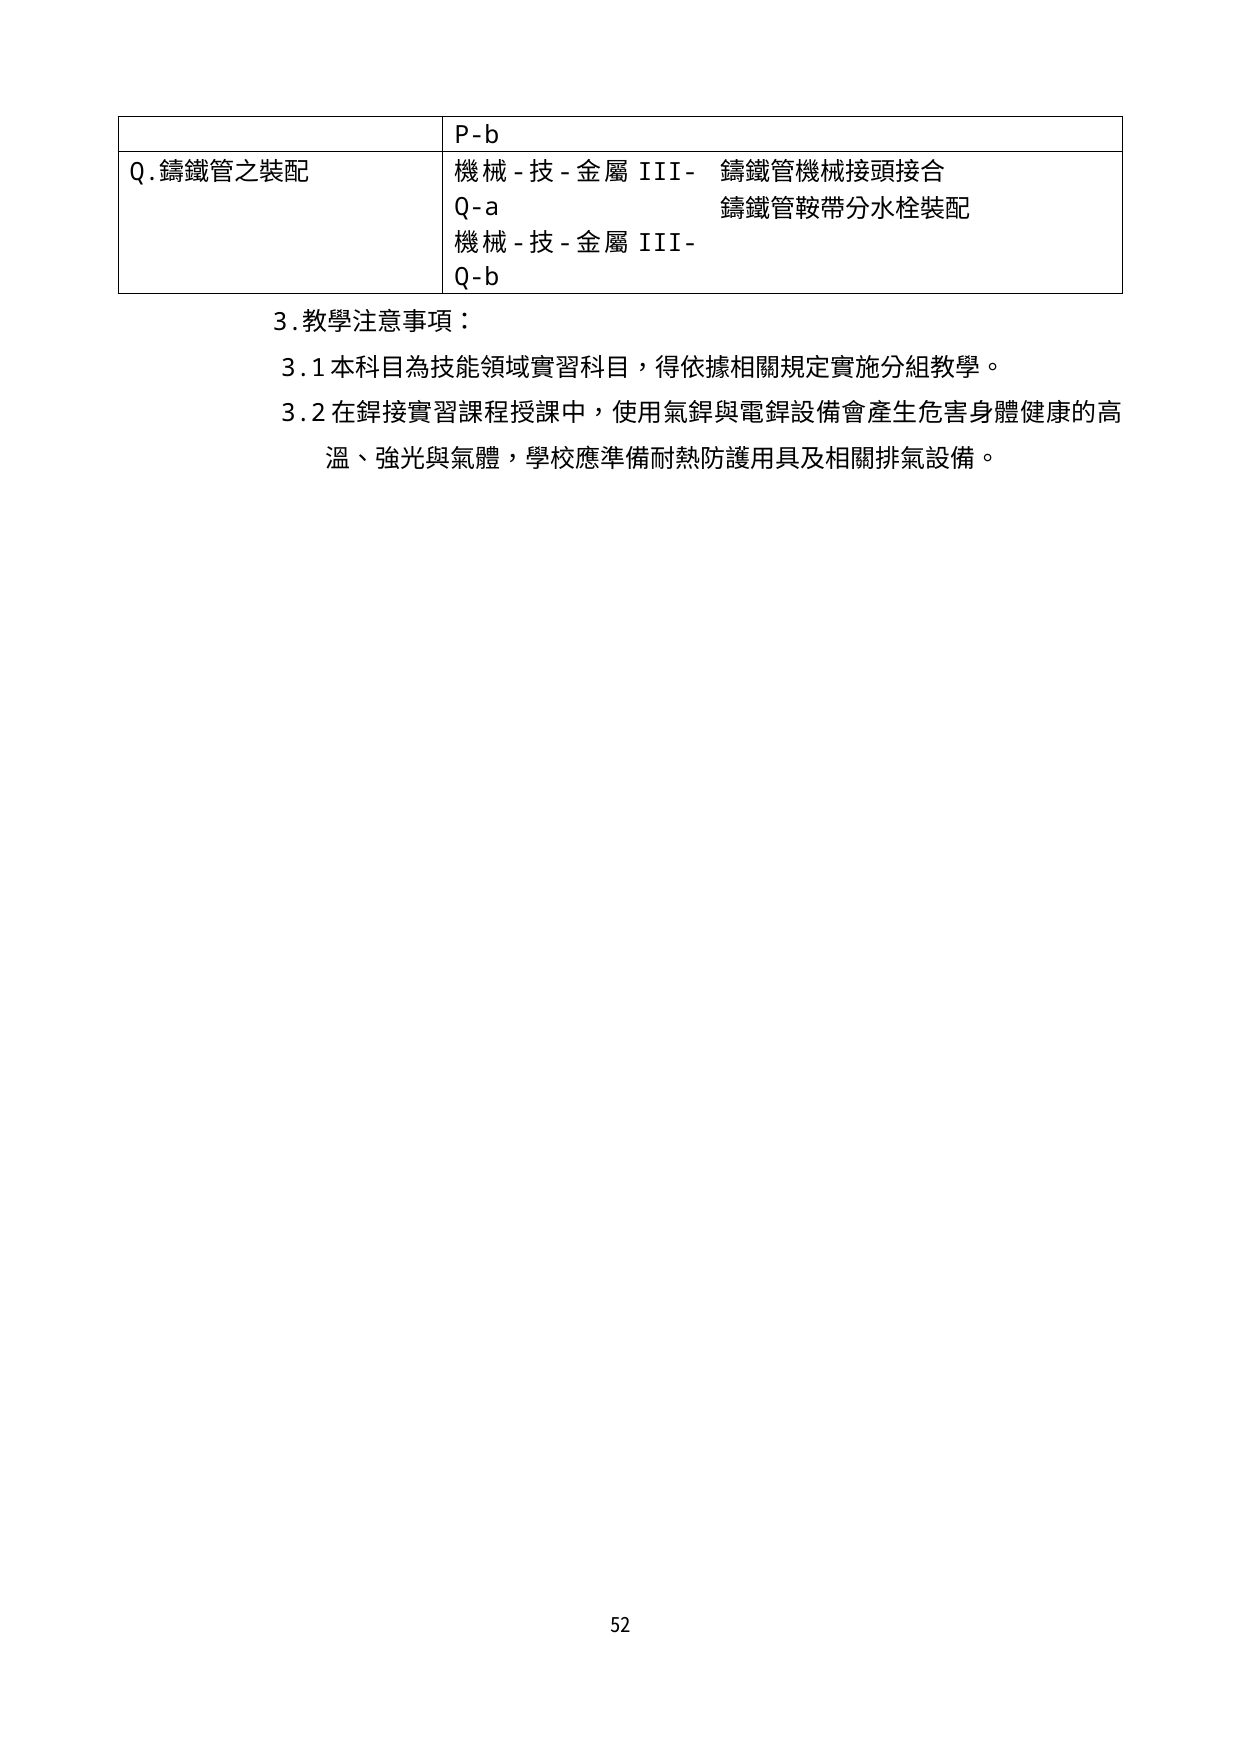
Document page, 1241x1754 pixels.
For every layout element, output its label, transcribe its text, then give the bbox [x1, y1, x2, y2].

table_cell 鑄鐵管機械接頭接合 鑄鐵管鞍帶分水栓裝配 [709, 152, 1122, 292]
table_cell [119, 117, 442, 151]
text 3.1本科目為技能領域實習科目，得依據相關規定實施分組教學。 [281, 339, 1122, 385]
table_cell P-b [443, 117, 709, 151]
text 3.教學注意事項： [154, 294, 1122, 339]
table_cell Q.鑄鐵管之裝配 [119, 152, 442, 292]
table_cell 機械-技-金屬III-Q-a 機械-技-金屬III-Q-b [443, 152, 709, 292]
table_cell [709, 117, 1122, 151]
text 3.2在銲接實習課程授課中，使用氣銲與電銲設備會產生危害身體健康的高溫、強光與氣體，學校應準備耐熱防護用具及相關排氣設備。 [281, 385, 1122, 477]
